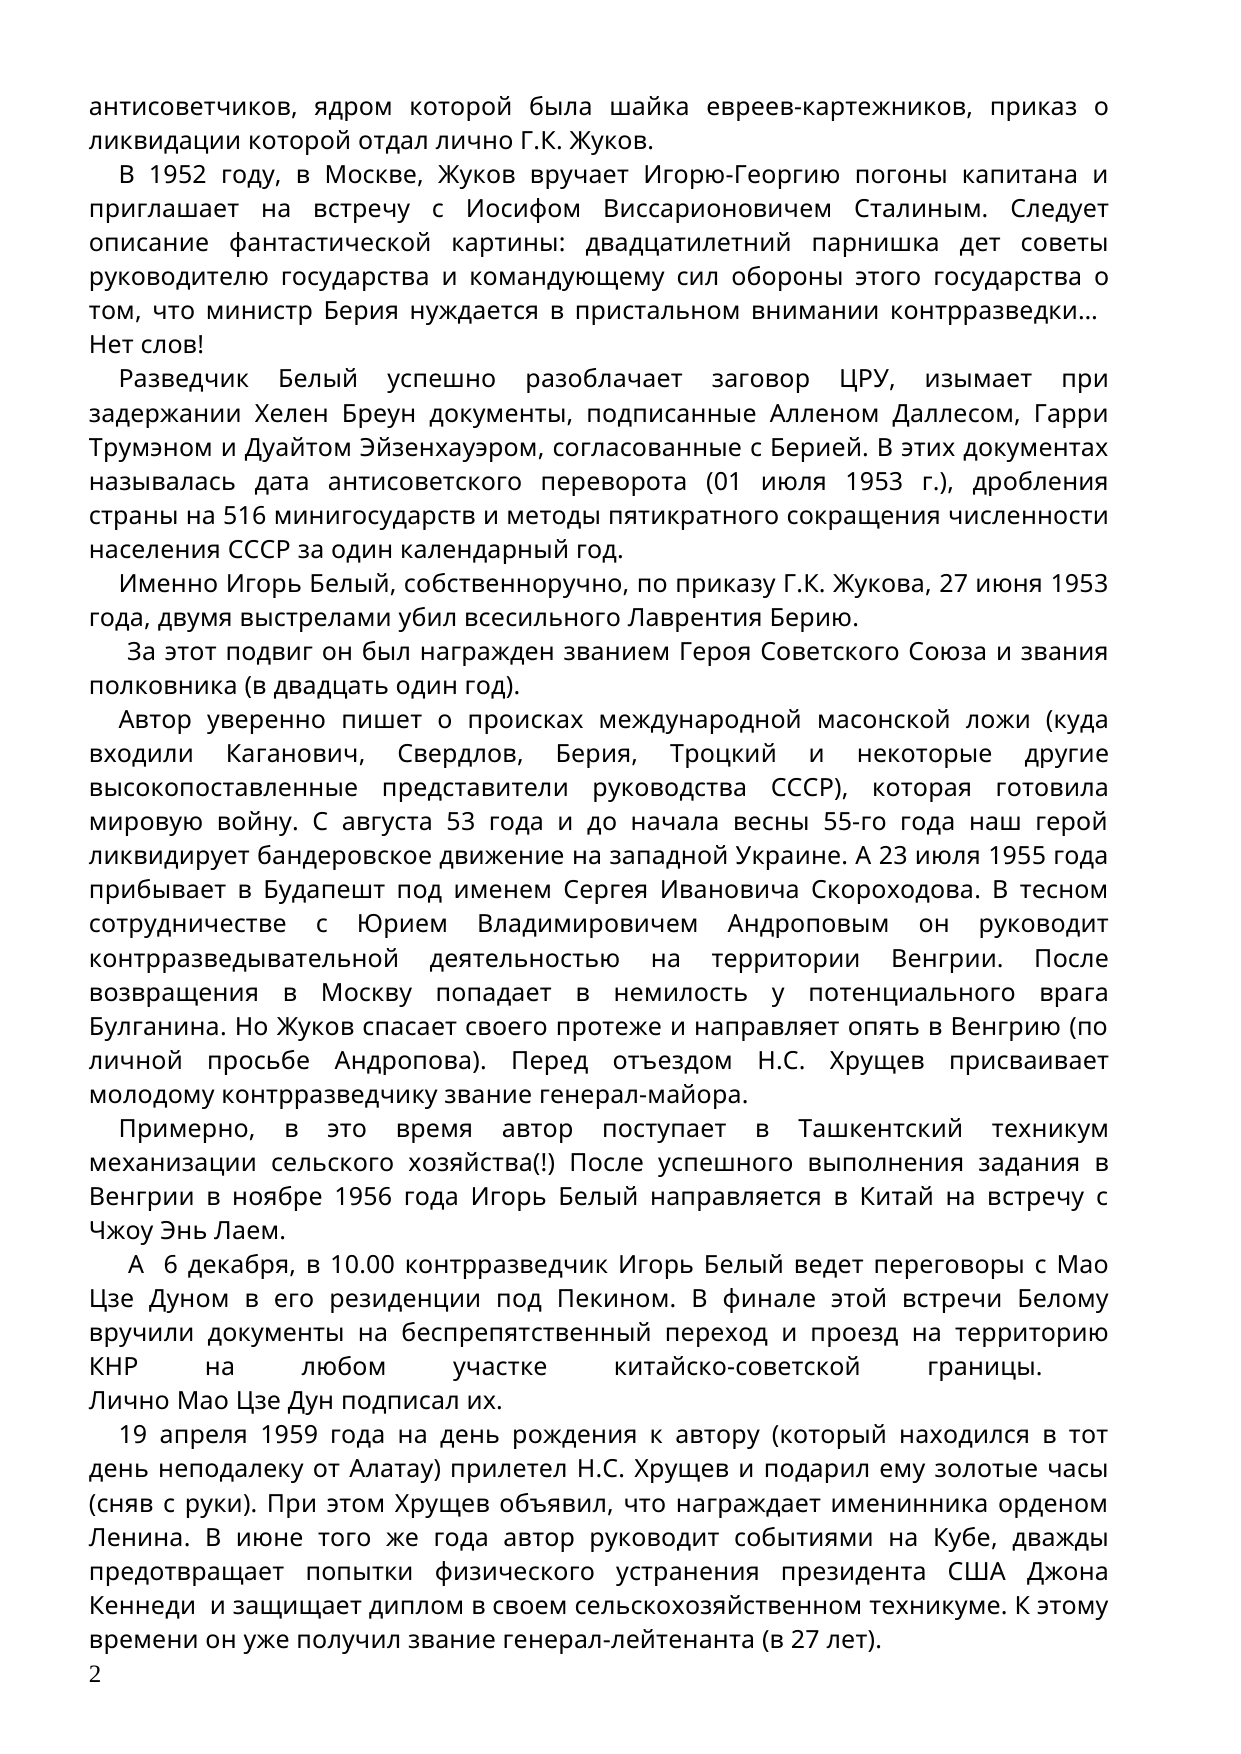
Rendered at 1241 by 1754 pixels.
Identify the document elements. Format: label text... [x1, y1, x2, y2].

text Автор уверенно пишет о происках международной масонской ложи (куда входили Каганович, Свердлов, Берия, Троцкий и некоторые другие высокопоставленные представители руководства СССР), которая готовила мировую войну. С августа 53 года и до начала весны 55-го года наш герой ликвидирует бандеровское движение на западной Украине. А 23 июля 1955 года прибывает в Будапешт под именем Сергея Ивановича Скороходова. В тесном сотрудничестве с Юрием Владимировичем Андроповым он руководит контрразведывательной деятельностью на территории Венгрии. После возвращения в Москву попадает в немилость у потенциального врага Булганина. Но Жуков спасает своего протеже и направляет опять в Венгрию (по личной просьбе Андропова). Перед отъездом Н.С. Хрущев присваивает молодому контрразведчику звание генерал-майора. [89, 702, 1110, 1111]
text антисоветчиков, ядром которой была шайка евреев-картежников, приказ о ликвидации которой отдал лично Г.К. Жуков. [89, 89, 1110, 157]
text 19 апреля 1959 года на день рождения к автору (который находился в тот день неподалеку от Алатау) прилетел Н.С. Хрущев и подарил ему золотые часы (сняв с руки). При этом Хрущев объявил, что награждает именинника орденом Ленина. В июне того же года автор руководит событиями на Кубе, дважды предотвращает попытки физического устранения президента США Джона Кеннеди и защищает диплом в своем сельскохозяйственном техникуме. К этому времени он уже получил звание генерал-лейтенанта (в 27 лет). [89, 1417, 1110, 1656]
text Разведчик Белый успешно разоблачает заговор ЦРУ, изымает при задержании Хелен Бреун документы, подписанные Алленом Даллесом, Гарри Трумэном и Дуайтом Эйзенхауэром, согласованные с Берией. В этих документах называлась дата антисоветского переворота (01 июля 1953 г.), дробления страны на 516 минигосударств и методы пятикратного сокращения численности населения СССР за один календарный год. [89, 361, 1110, 566]
text Именно Игорь Белый, собственноручно, по приказу Г.К. Жукова, 27 июня 1953 года, двумя выстрелами убил всесильного Лаврентия Берию. [89, 566, 1110, 634]
text Примерно, в это время автор поступает в Ташкентский техникум механизации сельского хозяйства(!) После успешного выполнения задания в Венгрии в ноябре 1956 года Игорь Белый направляется в Китай на встречу с Чжоу Энь Лаем. [89, 1111, 1110, 1247]
text За этот подвиг он был награжден званием Героя Советского Союза и звания полковника (в двадцать один год). [89, 634, 1110, 702]
text А 6 декабря, в 10.00 контрразведчик Игорь Белый ведет переговоры с Мао Цзе Дуном в его резиденции под Пекином. В финале этой встречи Белому вручили документы на беспрепятственный переход и проезд на территорию КНР на любом участке китайско-советской границы. Лично Мао Цзе Дун подписал их. [89, 1247, 1110, 1417]
text В 1952 году, в Москве, Жуков вручает Игорю-Георгию погоны капитана и приглашает на встречу с Иосифом Виссарионовичем Сталиным. Следует описание фантастической картины: двадцатилетний парнишка дет советы руководителю государства и командующему сил обороны этого государства о том, что министр Берия нуждается в пристальном внимании контрразведки… Нет слов! [89, 157, 1110, 361]
